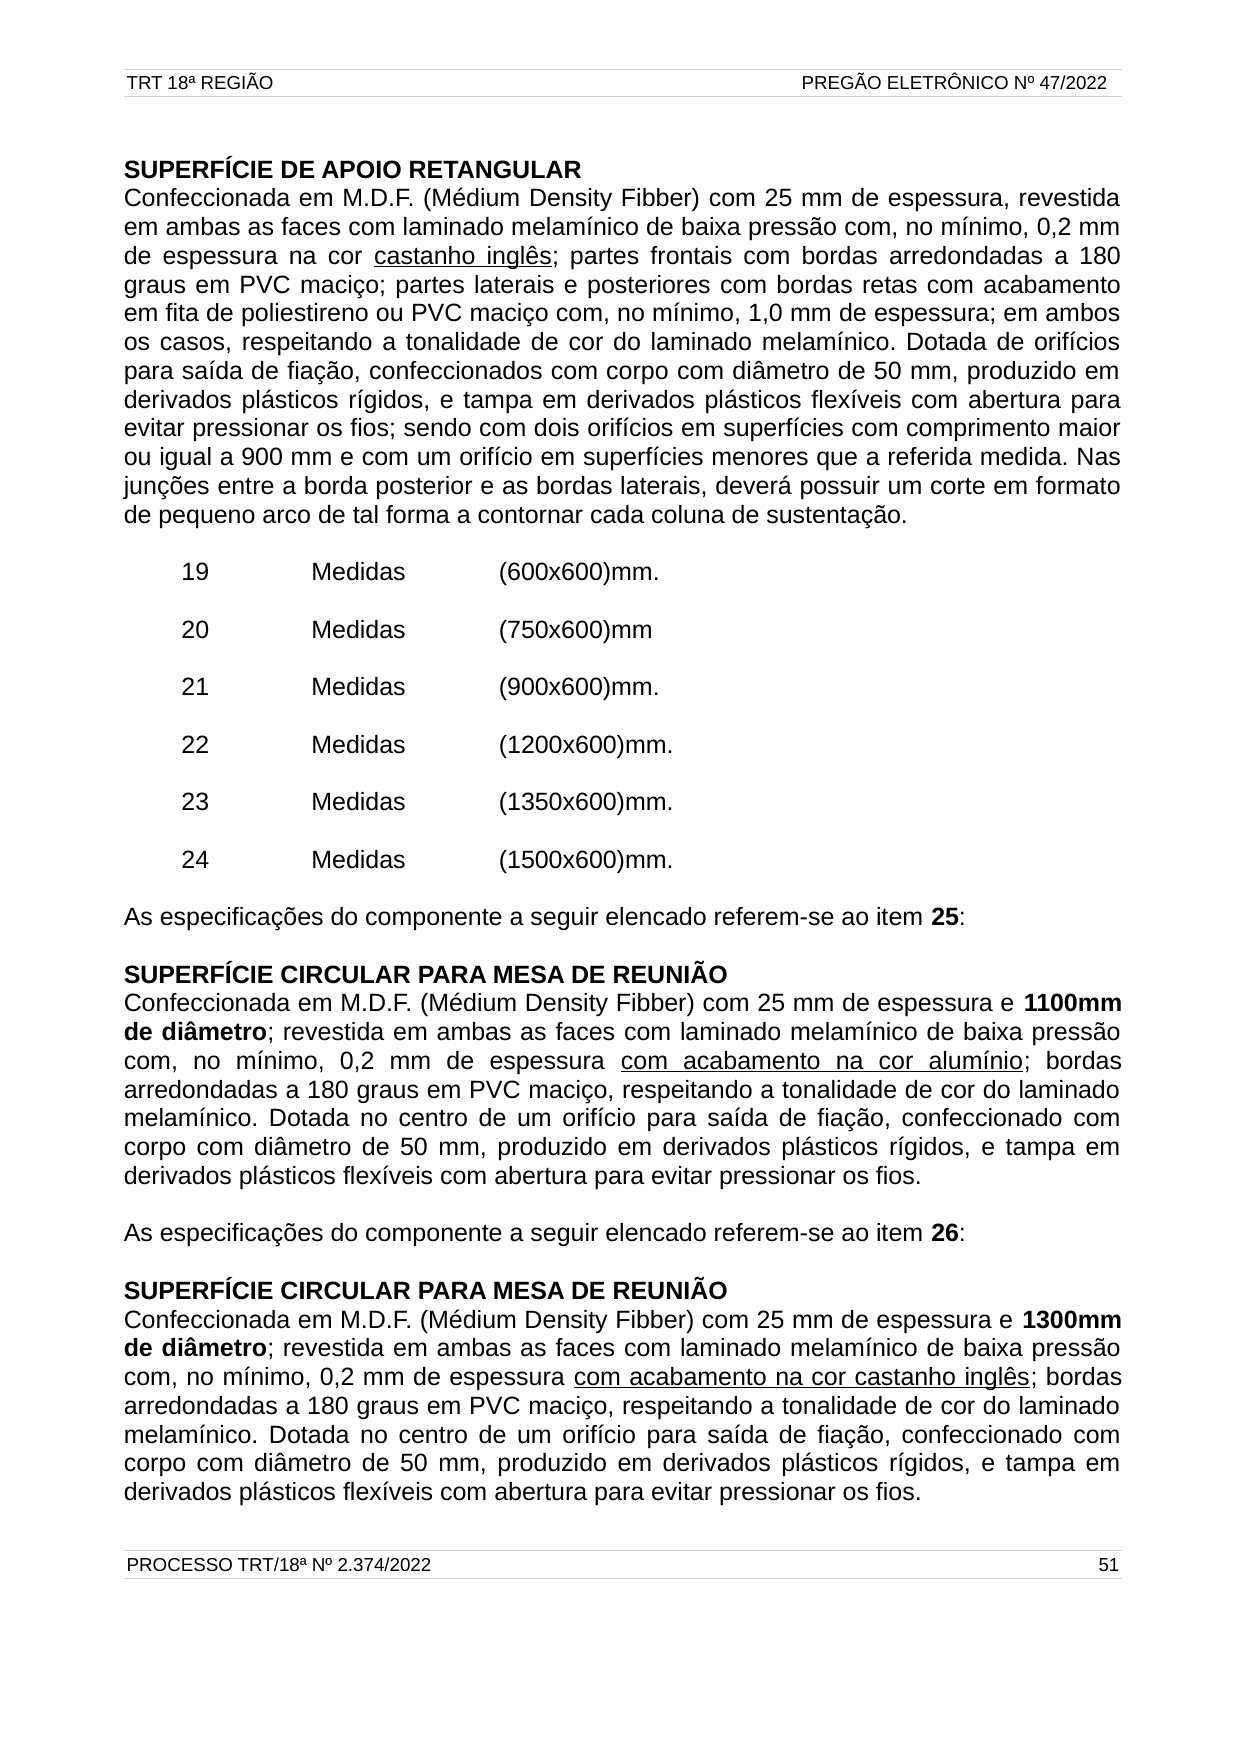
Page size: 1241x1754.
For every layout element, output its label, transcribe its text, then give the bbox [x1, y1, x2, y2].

text 19 Medidas (600x600)mm. [181, 557, 1122, 586]
text SUPERFÍCIE CIRCULAR PARA MESA DE REUNIÃO [123, 1276, 1122, 1305]
text Confeccionada em M.D.F. (Médium Density Fibber) com 25 mm de espessura, revestida em ambas as faces com laminado melamínico de baixa pressão com, no mínimo, 0,2 mm de espessura na cor castanho inglês; partes frontais com bordas arredondadas a 180 graus em PVC maciço; partes laterais e posteriores com bordas retas com acabamento em fita de poliestireno ou PVC maciço com, no mínimo, 1,0 mm de espessura; em ambos os casos, respeitando a tonalidade de cor do laminado melamínico. Dotada de orifícios para saída de fiação, confeccionados com corpo com diâmetro de 50 mm, produzido em derivados plásticos rígidos, e tampa em derivados plásticos flexíveis com abertura para evitar pressionar os fios; sendo com dois orifícios em superfícies com comprimento maior ou igual a 900 mm e com um orifício em superfícies menores que a referida medida. Nas junções entre a borda posterior e as bordas laterais, deverá possuir um corte em formato de pequeno arco de tal forma a contornar cada coluna de sustentação. [123, 183, 1122, 528]
text 24 Medidas (1500x600)mm. [181, 845, 1122, 873]
text SUPERFÍCIE DE APOIO RETANGULAR [123, 155, 1122, 183]
text 20 Medidas (750x600)mm [181, 615, 1122, 643]
text As especificações do componente a seguir elencado referem-se ao item 26: [123, 1218, 1122, 1247]
text As especificações do componente a seguir elencado referem-se ao item 25: [123, 902, 1122, 931]
text 22 Medidas (1200x600)mm. [181, 730, 1122, 758]
text Confeccionada em M.D.F. (Médium Density Fibber) com 25 mm de espessura e 1100mm de diâmetro; revestida em ambas as faces com laminado melamínico de baixa pressão com, no mínimo, 0,2 mm de espessura com acabamento na cor alumínio; bordas arredondadas a 180 graus em PVC maciço, respeitando a tonalidade de cor do laminado melamínico. Dotada no centro de um orifício para saída de fiação, confeccionado com corpo com diâmetro de 50 mm, produzido em derivados plásticos rígidos, e tampa em derivados plásticos flexíveis com abertura para evitar pressionar os fios. [123, 988, 1122, 1190]
text 21 Medidas (900x600)mm. [181, 672, 1122, 701]
text SUPERFÍCIE CIRCULAR PARA MESA DE REUNIÃO [123, 960, 1122, 988]
text 23 Medidas (1350x600)mm. [181, 787, 1122, 816]
text Confeccionada em M.D.F. (Médium Density Fibber) com 25 mm de espessura e 1300mm de diâmetro; revestida em ambas as faces com laminado melamínico de baixa pressão com, no mínimo, 0,2 mm de espessura com acabamento na cor castanho inglês; bordas arredondadas a 180 graus em PVC maciço, respeitando a tonalidade de cor do laminado melamínico. Dotada no centro de um orifício para saída de fiação, confeccionado com corpo com diâmetro de 50 mm, produzido em derivados plásticos rígidos, e tampa em derivados plásticos flexíveis com abertura para evitar pressionar os fios. [123, 1305, 1122, 1506]
